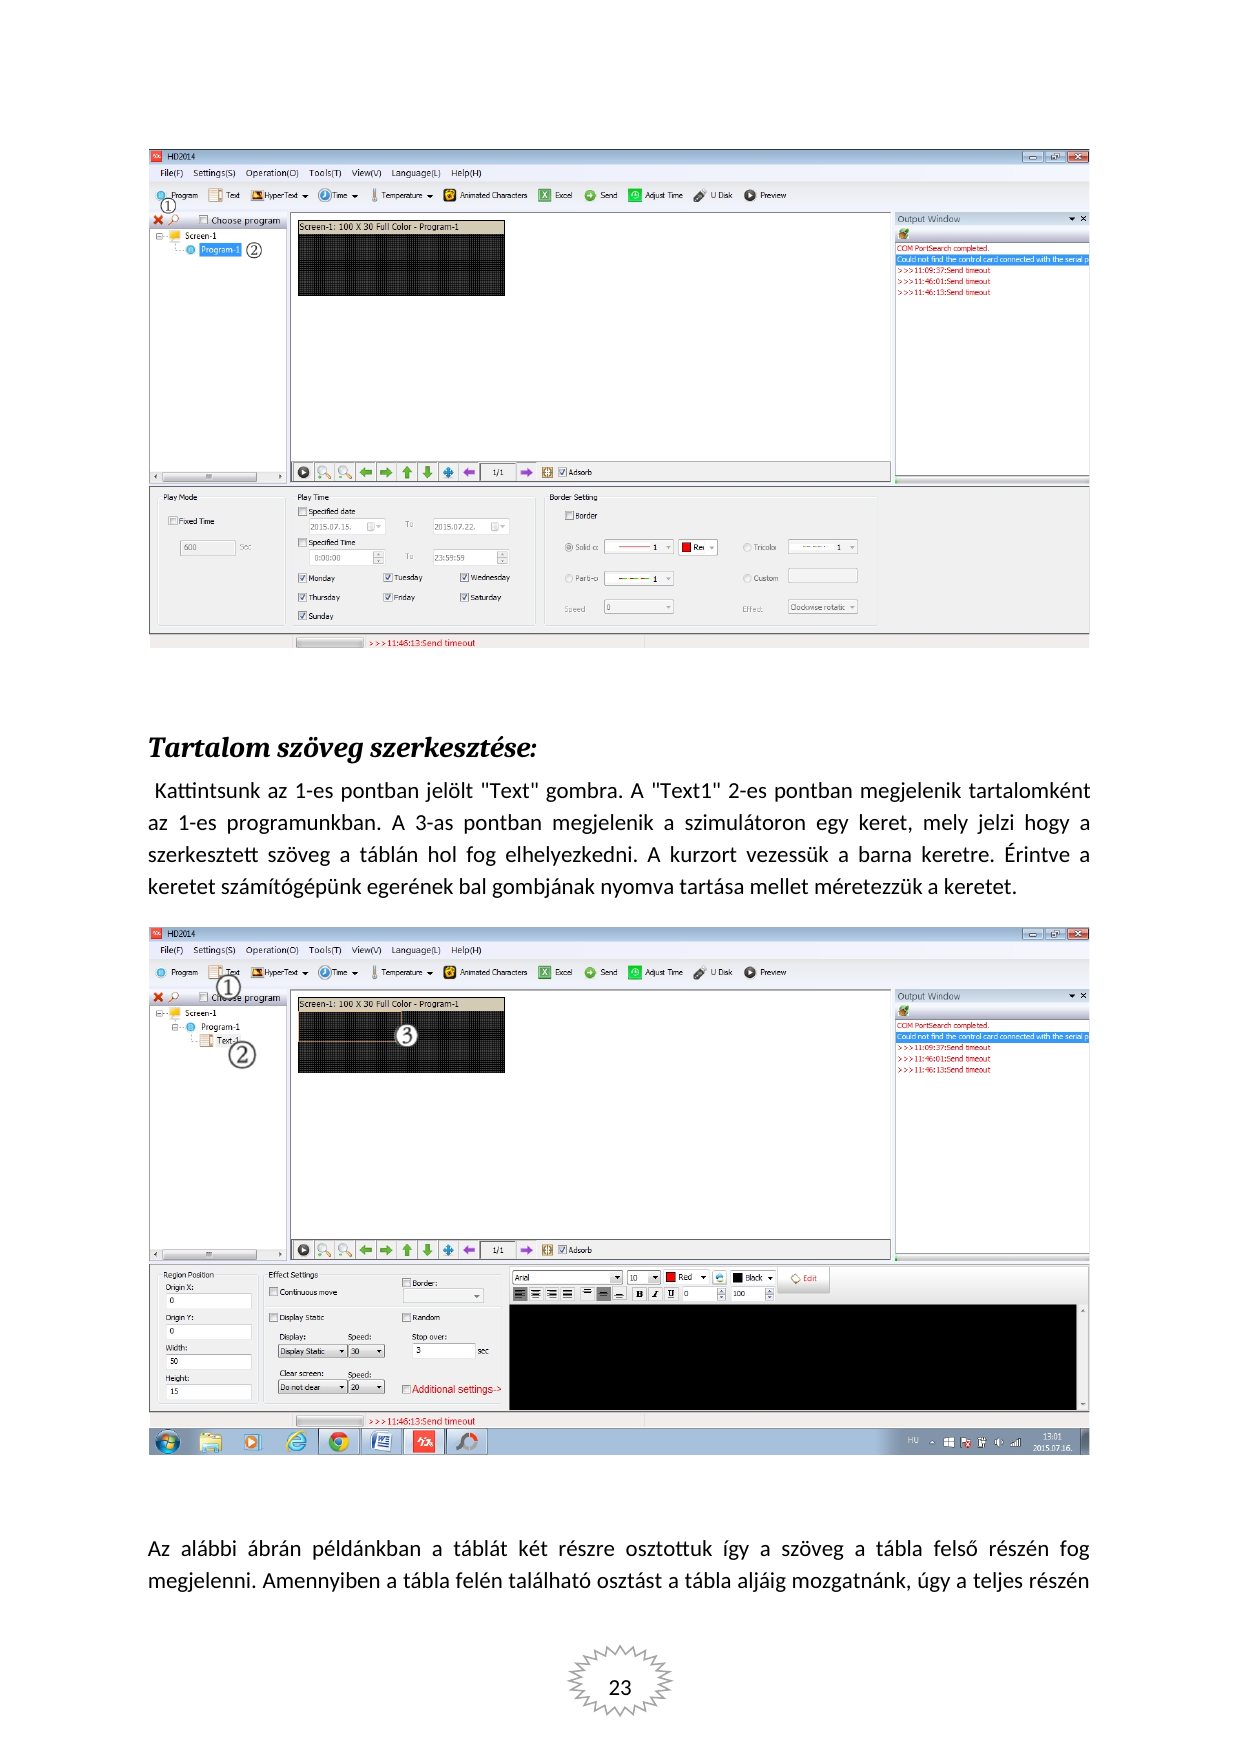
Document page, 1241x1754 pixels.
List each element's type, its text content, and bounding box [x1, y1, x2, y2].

picture [149, 927, 1090, 1455]
text Kattintsunk az 1-es pontban jelölt "Text" gombra. A "Text1" 2-es pontban megjelenik tartalomként az 1-es programunkban. A 3-as pontban megjelenik a szimulátoron egy keret, mely jelzi hogy a szerkesztett szöveg a táblán hol fog elhelyezkedni. A kurzort vezessük a barna keretre. Érintve a keretet számítógépünk egerének bal gombjának nyomva tartása mellet méretezzük a keretet. [148, 776, 1093, 901]
picture [149, 149, 1090, 648]
subtitle Tartalom szöveg szerkesztése: [148, 731, 1093, 765]
text Az alábbi ábrán példánkban a táblát két részre osztottuk így a szöveg a tábla felső részén fog megjelenni. Amennyiben a tábla felén található osztást a tábla aljáig mozgatnánk, úgy a teljes részén [148, 1534, 1093, 1594]
